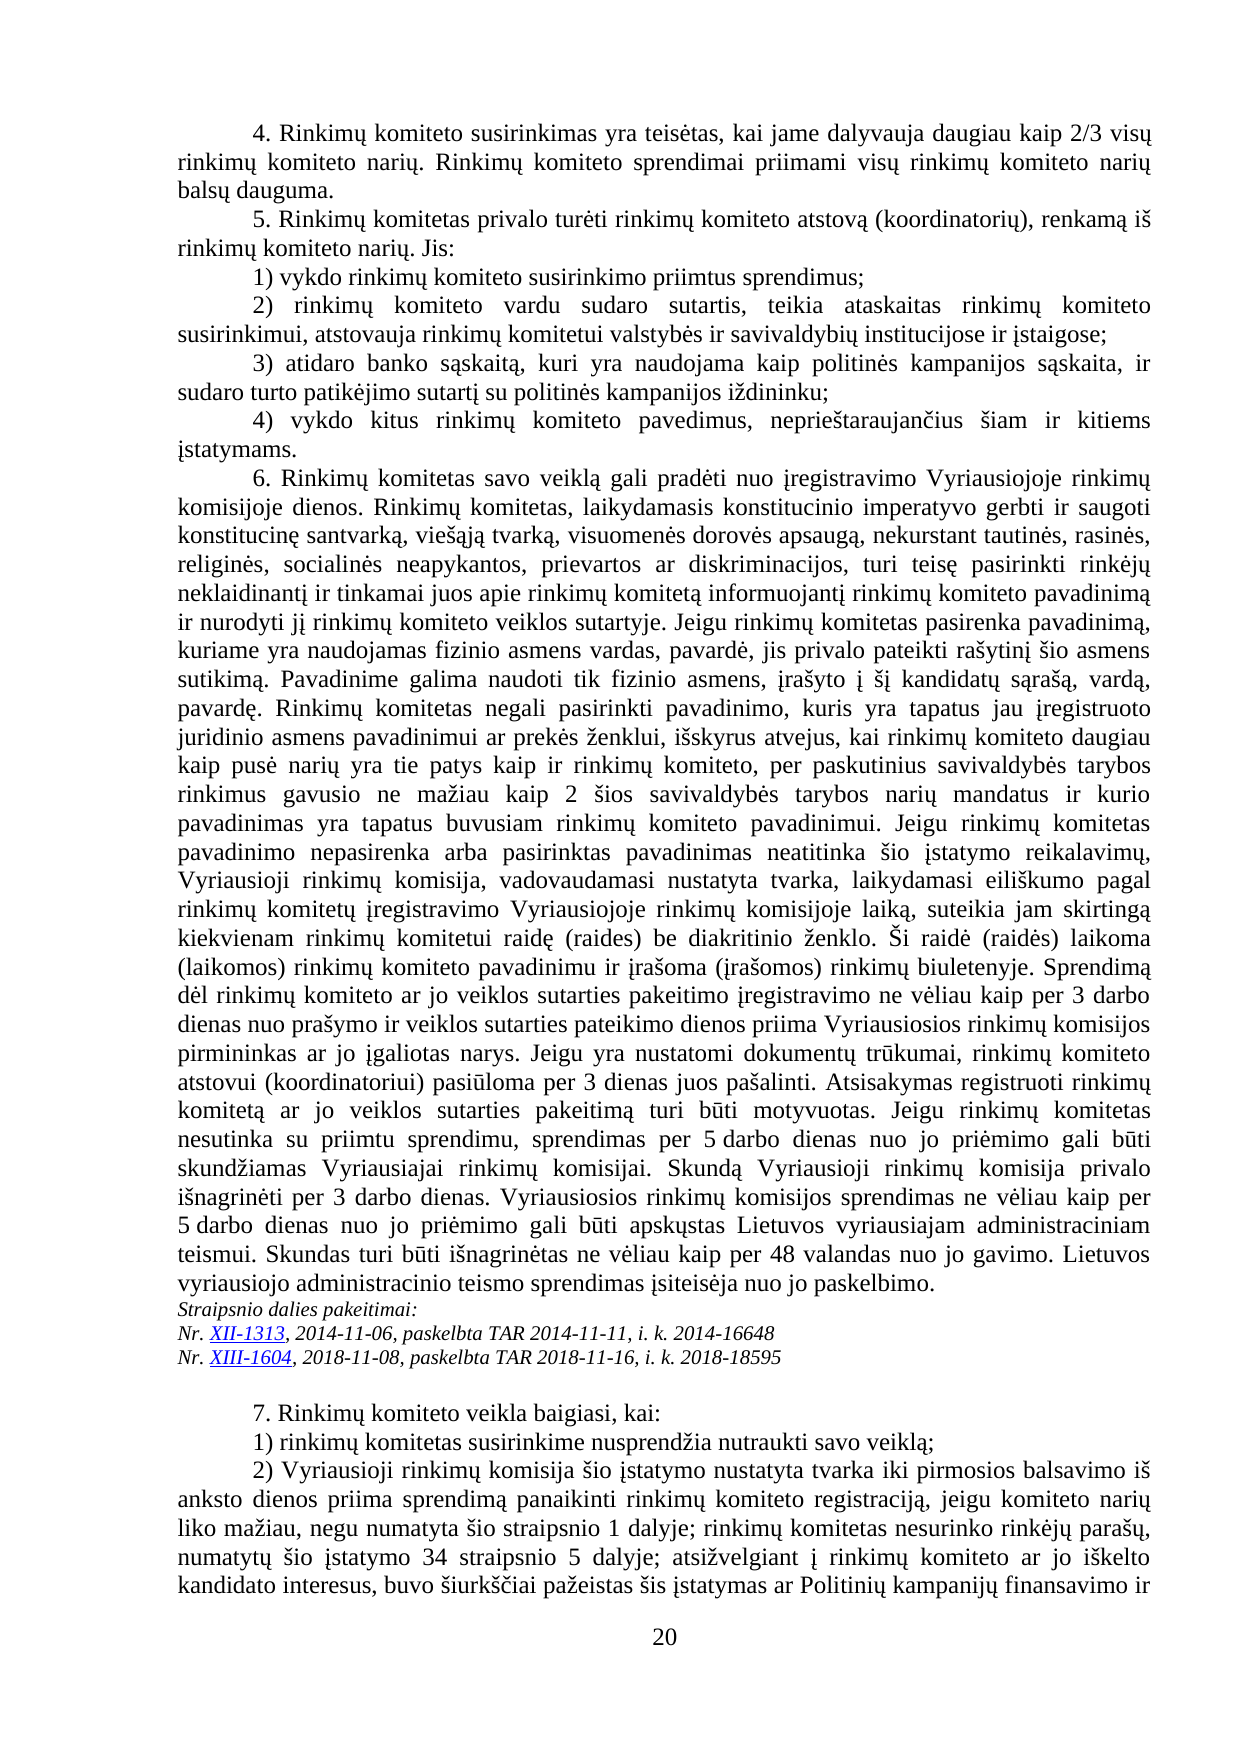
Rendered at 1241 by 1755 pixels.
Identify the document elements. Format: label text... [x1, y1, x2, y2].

text 7. Rinkimų komiteto veikla baigiasi, kai: [177, 1398, 1152, 1427]
text 2) Vyriausioji rinkimų komisija šio įstatymo nustatyta tvarka iki pirmosios balsavimo iš anksto dienos priima sprendimą panaikinti rinkimų komiteto registraciją, jeigu komiteto narių liko mažiau, negu numatyta šio straipsnio 1 dalyje; rinkimų komitetas nesurinko rinkėjų parašų, numatytų šio įstatymo 34 straipsnio 5 dalyje; atsižvelgiant į rinkimų komiteto ar jo iškelto kandidato interesus, buvo šiurkščiai pažeistas šis įstatymas ar Politinių kampanijų finansavimo ir [177, 1455, 1152, 1599]
text 5. Rinkimų komitetas privalo turėti rinkimų komiteto atstovą (koordinatorių), renkamą iš rinkimų komiteto narių. Jis: [177, 204, 1152, 262]
text 2) rinkimų komiteto vardu sudaro sutartis, teikia ataskaitas rinkimų komiteto susirinkimui, atstovauja rinkimų komitetui valstybės ir savivaldybių institucijose ir įstaigose; [177, 291, 1152, 348]
text 6. Rinkimų komitetas savo veiklą gali pradėti nuo įregistravimo Vyriausiojoje rinkimų komisijoje dienos. Rinkimų komitetas, laikydamasis konstitucinio imperatyvo gerbti ir saugoti konstitucinę santvarką, viešąją tvarką, visuomenės dorovės apsaugą, nekurstant tautinės, rasinės, religinės, socialinės neapykantos, prievartos ar diskriminacijos, turi teisę pasirinkti rinkėjų neklaidinantį ir tinkamai juos apie rinkimų komitetą informuojantį rinkimų komiteto pavadinimą ir nurodyti jį rinkimų komiteto veiklos sutartyje. Jeigu rinkimų komitetas pasirenka pavadinimą, kuriame yra naudojamas fizinio asmens vardas, pavardė, jis privalo pateikti rašytinį šio asmens sutikimą. Pavadinime galima naudoti tik fizinio asmens, įrašyto į šį kandidatų sąrašą, vardą, pavardę. Rinkimų komitetas negali pasirinkti pavadinimo, kuris yra tapatus jau įregistruoto juridinio asmens pavadinimui ar prekės ženklui, išskyrus atvejus, kai rinkimų komiteto daugiau kaip pusė narių yra tie patys kaip ir rinkimų komiteto, per paskutinius savivaldybės tarybos rinkimus gavusio ne mažiau kaip 2 šios savivaldybės tarybos narių mandatus ir kurio pavadinimas yra tapatus buvusiam rinkimų komiteto pavadinimui. Jeigu rinkimų komitetas pavadinimo nepasirenka arba pasirinktas pavadinimas neatitinka šio įstatymo reikalavimų, Vyriausioji rinkimų komisija, vadovaudamasi nustatyta tvarka, laikydamasi eiliškumo pagal rinkimų komitetų įregistravimo Vyriausiojoje rinkimų komisijoje laiką, suteikia jam skirtingą kiekvienam rinkimų komitetui raidę (raides) be diakritinio ženklo. Ši raidė (raidės) laikoma (laikomos) rinkimų komiteto pavadinimu ir įrašoma (įrašomos) rinkimų biuletenyje. Sprendimą dėl rinkimų komiteto ar jo veiklos sutarties pakeitimo įregistravimo ne vėliau kaip per 3 darbo dienas nuo prašymo ir veiklos sutarties pateikimo dienos priima Vyriausiosios rinkimų komisijos pirmininkas ar jo įgaliotas narys. Jeigu yra nustatomi dokumentų trūkumai, rinkimų komiteto atstovui (koordinatoriui) pasiūloma per 3 dienas juos pašalinti. Atsisakymas registruoti rinkimų komitetą ar jo veiklos sutarties pakeitimą turi būti motyvuotas. Jeigu rinkimų komitetas nesutinka su priimtu sprendimu, sprendimas per 5 darbo dienas nuo jo priėmimo gali būti skundžiamas Vyriausiajai rinkimų komisijai. Skundą Vyriausioji rinkimų komisija privalo išnagrinėti per 3 darbo dienas. Vyriausiosios rinkimų komisijos sprendimas ne vėliau kaip per 5 darbo dienas nuo jo priėmimo gali būti apskųstas Lietuvos vyriausiajam administraciniam teismui. Skundas turi būti išnagrinėtas ne vėliau kaip per 48 valandas nuo jo gavimo. Lietuvos vyriausiojo administracinio teismo sprendimas įsiteisėja nuo jo paskelbimo. [177, 463, 1152, 1297]
text 1) rinkimų komitetas susirinkime nusprendžia nutraukti savo veiklą; [177, 1427, 1152, 1455]
text 3) atidaro banko sąskaitą, kuri yra naudojama kaip politinės kampanijos sąskaita, ir sudaro turto patikėjimo sutartį su politinės kampanijos iždininku; [177, 348, 1152, 406]
text 4. Rinkimų komiteto susirinkimas yra teisėtas, kai jame dalyvauja daugiau kaip 2/3 visų rinkimų komiteto narių. Rinkimų komiteto sprendimai priimami visų rinkimų komiteto narių balsų dauguma. [177, 118, 1152, 204]
text Nr. XIII-1604, 2018-11-08, paskelbta TAR 2018-11-16, i. k. 2018-18595 [177, 1345, 1152, 1369]
text Nr. XII-1313, 2014-11-06, paskelbta TAR 2014-11-11, i. k. 2014-16648 [177, 1321, 1152, 1345]
text Straipsnio dalies pakeitimai: [177, 1297, 1152, 1321]
text 4) vykdo kitus rinkimų komiteto pavedimus, neprieštaraujančius šiam ir kitiems įstatymams. [177, 406, 1152, 463]
text 1) vykdo rinkimų komiteto susirinkimo priimtus sprendimus; [177, 262, 1152, 291]
